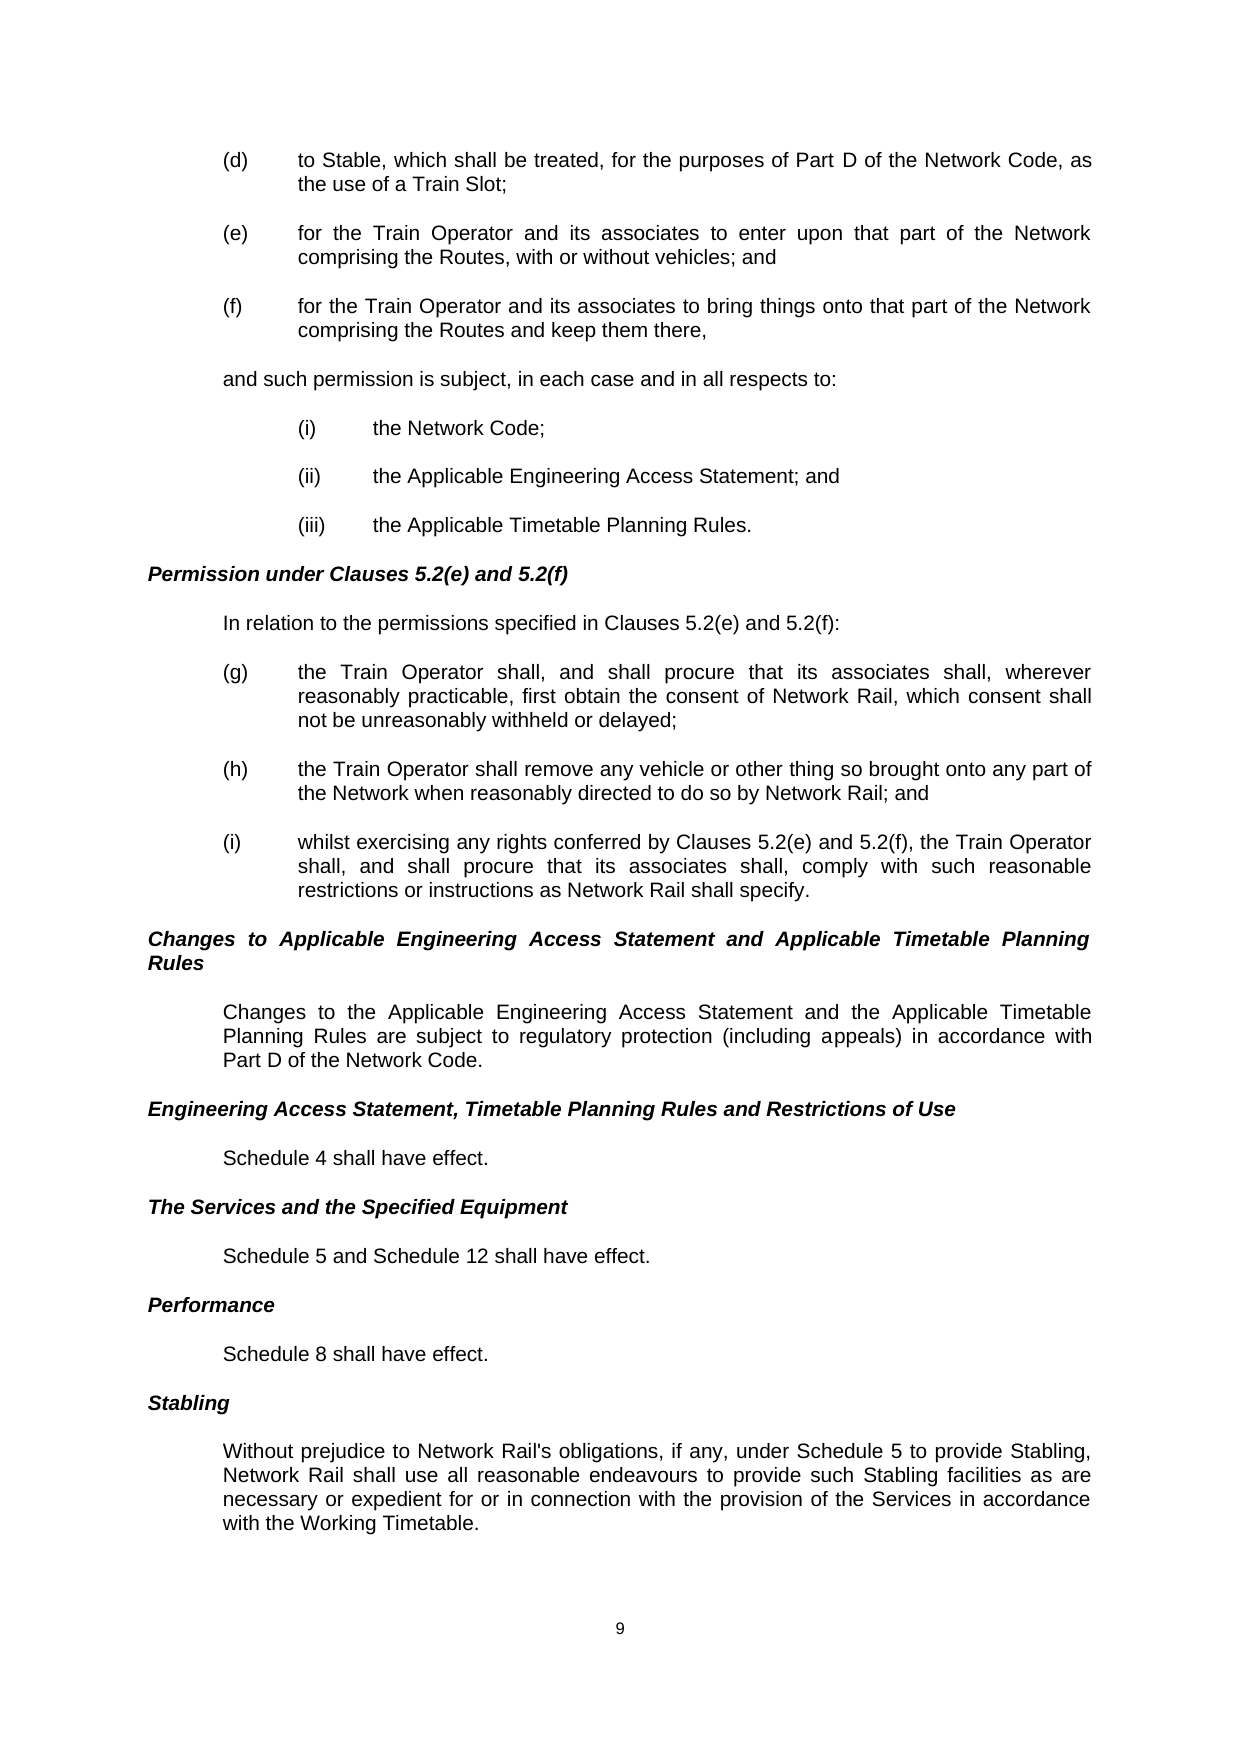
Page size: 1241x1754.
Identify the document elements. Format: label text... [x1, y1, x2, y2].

subtitle for the Train Operator and its associates to bring things onto that part of the Network comprising the Routes and keep them there, [223, 293, 1093, 341]
text Schedule 4 shall have effect. [223, 1146, 1093, 1169]
text Changes to the Applicable Engineering Access Statement and the Applicable Timetable Planning Rules are subject to regulatory protection (including appeals) in accordance with Part D of the Network Code. [223, 1000, 1093, 1072]
text Schedule 8 shall have effect. [223, 1341, 1093, 1365]
subtitle the Applicable Engineering Access Statement; and [298, 464, 1093, 488]
subtitle Stabling [148, 1390, 1093, 1414]
subtitle the Network Code; [298, 415, 1093, 439]
subtitle Engineering Access Statement, Timetable Planning Rules and Restrictions of Use [148, 1097, 1093, 1121]
subtitle whilst exercising any rights conferred by Clauses 5.2(e) and 5.2(f), the Train Operator shall, and shall procure that its associates shall, comply with such reasonable restrictions or instructions as Network Rail shall specify. [223, 830, 1093, 902]
subtitle The Services and the Specified Equipment [148, 1194, 1093, 1218]
subtitle the Train Operator shall remove any vehicle or other thing so brought onto any part of the Network when reasonably directed to do so by Network Rail; and [223, 757, 1093, 805]
text and such permission is subject, in each case and in all respects to: [223, 366, 1093, 390]
subtitle the Applicable Timetable Planning Rules. [298, 513, 1093, 537]
subtitle for the Train Operator and its associates to enter upon that part of the Network comprising the Routes, with or without vehicles; and [223, 221, 1093, 268]
text Schedule 5 and Schedule 12 shall have effect. [223, 1243, 1093, 1267]
subtitle Permission under Clauses 5.2(e) and 5.2(f) [148, 562, 1093, 586]
subtitle the Train Operator shall, and shall procure that its associates shall, wherever reasonably practicable, first obtain the consent of Network Rail, which consent shall not be unreasonably withheld or delayed; [223, 660, 1093, 732]
subtitle Performance [148, 1292, 1093, 1316]
subtitle Changes to Applicable Engineering Access Statement and Applicable Timetable Planning Rules [148, 927, 1093, 975]
subtitle to Stable, which shall be treated, for the purposes of Part D of the Network Code, as the use of a Train Slot; [223, 148, 1093, 196]
text Without prejudice to Network Rail's obligations, if any, under Schedule 5 to provide Stabling, Network Rail shall use all reasonable endeavours to provide such Stabling facilities as are necessary or expedient for or in connection with the provision of the Services in accordance with the Working Timetable. [223, 1439, 1093, 1535]
text In relation to the permissions specified in Clauses 5.2(e) and 5.2(f): [223, 611, 1093, 635]
